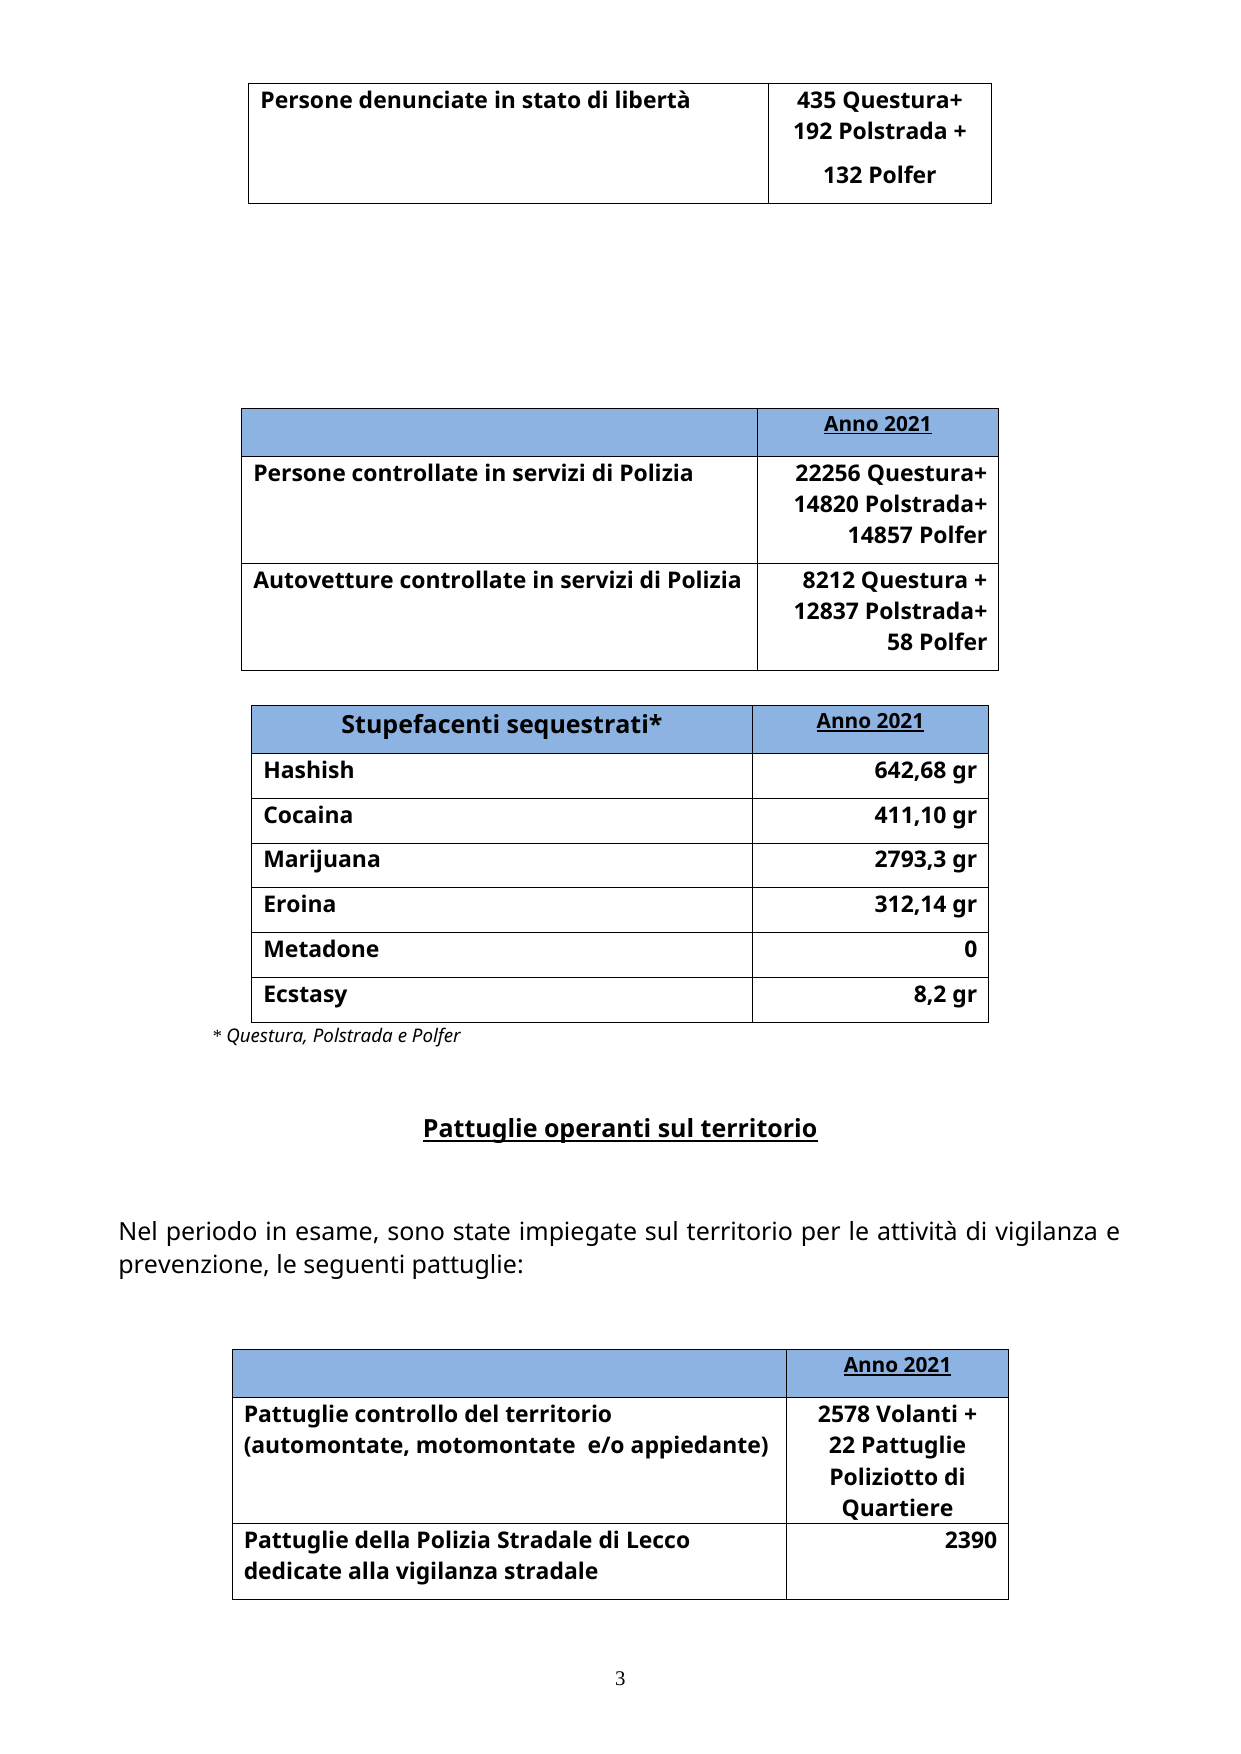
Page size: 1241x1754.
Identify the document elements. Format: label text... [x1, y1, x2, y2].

table_cell 8212 Questura + 12837 Polstrada+ 58 Polfer [758, 564, 998, 670]
text * Questura, Polstrada e Polfer [118, 1023, 1122, 1048]
table_cell Cocaina [252, 799, 752, 842]
table_cell 2793,3 gr [753, 844, 988, 887]
table_cell 642,68 gr [753, 754, 988, 798]
table_cell Persone controllate in servizi di Polizia [242, 457, 757, 563]
table_cell Pattuglie della Polizia Stradale di Lecco dedicate alla vigilanza stradale [233, 1524, 786, 1599]
table_cell 2578 Volanti + 22 Pattuglie Poliziotto di Quartiere [787, 1398, 1008, 1523]
table_header Stupefacenti sequestrati* [252, 706, 752, 753]
table_cell 8,2 gr [753, 978, 988, 1022]
table_header [242, 409, 757, 456]
table_cell 0 [753, 933, 988, 977]
text Nel periodo in esame, sono state impiegate sul territorio per le attività di vigilanza e prevenzione, le seguenti pattuglie: [118, 1213, 1122, 1281]
table_header Anno 2021 [758, 409, 998, 456]
table_cell Hashish [252, 754, 752, 798]
table_cell Persone denunciate in stato di libertà [249, 84, 768, 202]
table_cell 312,14 gr [753, 888, 988, 932]
table_header [233, 1350, 786, 1397]
table_cell Marijuana [252, 844, 752, 887]
table_cell Metadone [252, 933, 752, 977]
table_cell 435 Questura+ 192 Polstrada + 132 Polfer [769, 84, 991, 202]
table_cell Eroina [252, 888, 752, 932]
table_cell 2390 [787, 1524, 1008, 1599]
table_cell Autovetture controllate in servizi di Polizia [242, 564, 757, 670]
table_header Anno 2021 [787, 1350, 1008, 1397]
subtitle Pattuglie operanti sul territorio [118, 1111, 1122, 1145]
table_header Anno 2021 [753, 706, 988, 753]
table_cell Ecstasy [252, 978, 752, 1022]
table_cell 411,10 gr [753, 799, 988, 842]
table_cell 22256 Questura+ 14820 Polstrada+ 14857 Polfer [758, 457, 998, 563]
table_cell Pattuglie controllo del territorio (automontate, motomontate e/o appiedante) [233, 1398, 786, 1523]
